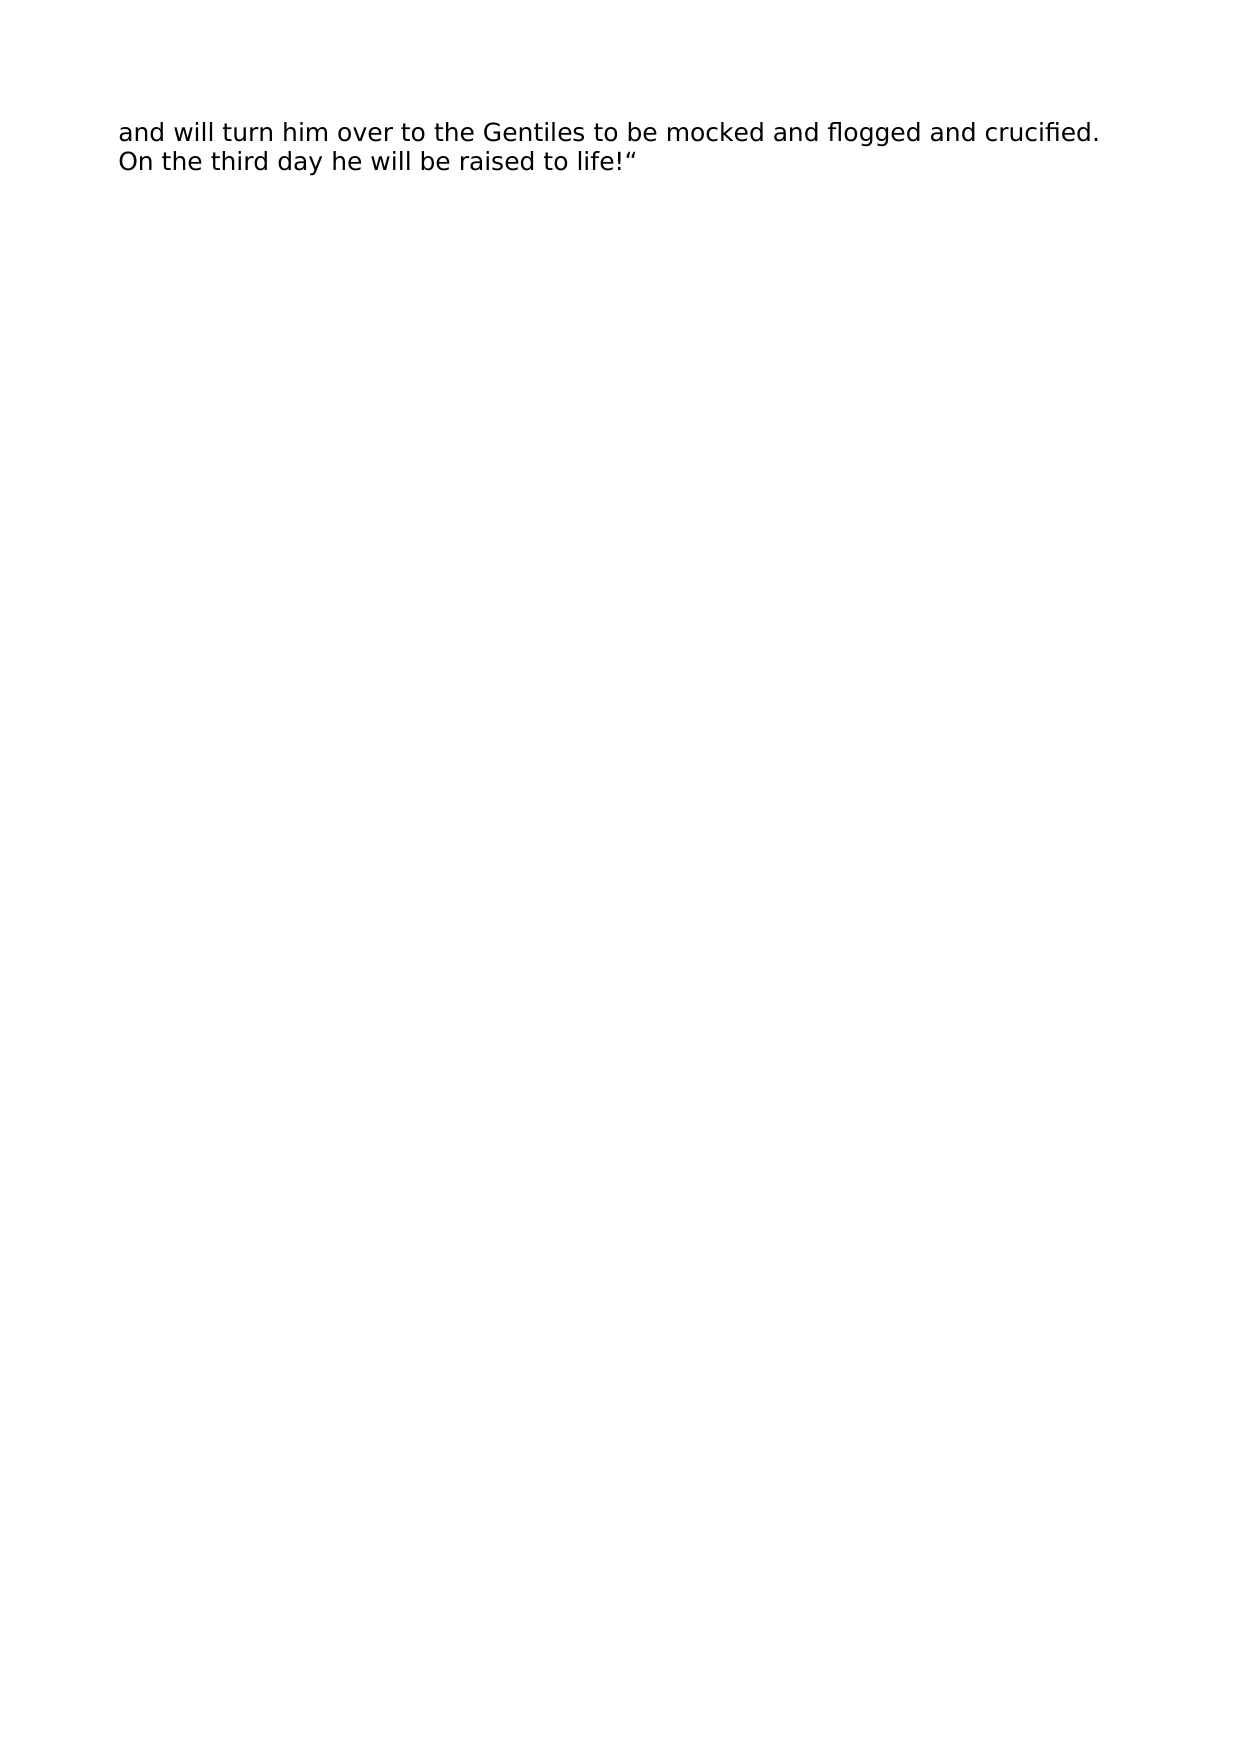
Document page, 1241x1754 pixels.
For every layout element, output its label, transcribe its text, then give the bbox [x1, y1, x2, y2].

text and will turn him over to the Gentiles to be mocked and flogged and crucified. On the third day he will be raised to life!“ [118, 118, 1122, 176]
